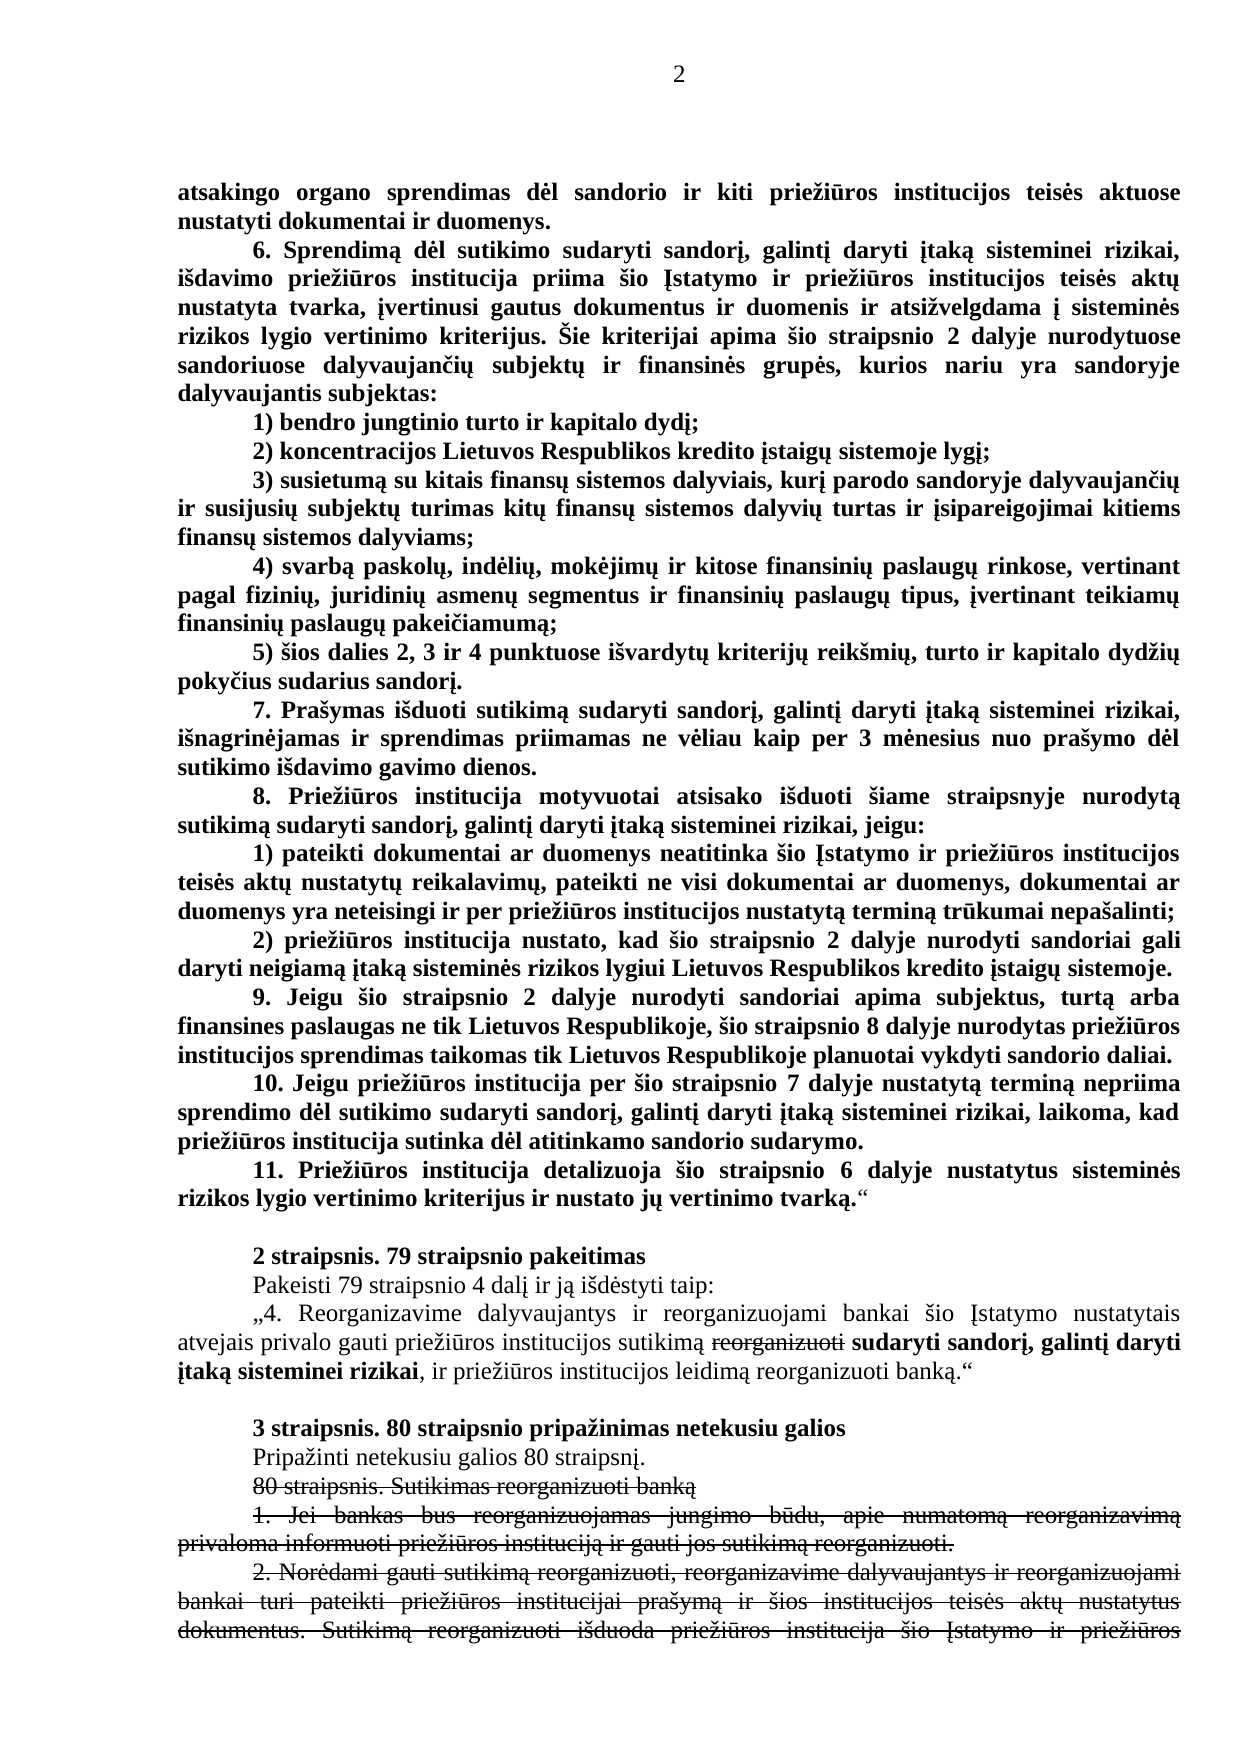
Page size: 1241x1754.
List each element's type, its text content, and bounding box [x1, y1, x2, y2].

text 2) koncentracijos Lietuvos Respublikos kredito įstaigų sistemoje lygį; [177, 436, 1181, 465]
text Pakeisti 79 straipsnio 4 dalį ir ją išdėstyti taip: [177, 1270, 1181, 1298]
text 2) priežiūros institucija nustato, kad šio straipsnio 2 dalyje nurodyti sandoriai gali daryti neigiamą įtaką sisteminės rizikos lygiui Lietuvos Respublikos kredito įstaigų sistemoje. [177, 925, 1181, 982]
text 5) šios dalies 2, 3 ir 4 punktuose išvardytų kriterijų reikšmių, turto ir kapitalo dydžių pokyčius sudarius sandorį. [177, 637, 1181, 695]
text 7. Prašymas išduoti sutikimą sudaryti sandorį, galintį daryti įtaką sisteminei rizikai, išnagrinėjamas ir sprendimas priimamas ne vėliau kaip per 3 mėnesius nuo prašymo dėl sutikimo išdavimo gavimo dienos. [177, 695, 1181, 781]
text „4. Reorganizavime dalyvaujantys ir reorganizuojami bankai šio Įstatymo nustatytais atvejais privalo gauti priežiūros institucijos sutikimą reorganizuoti sudaryti sandorį, galintį daryti įtaką sisteminei rizikai, ir priežiūros institucijos leidimą reorganizuoti banką.“ [177, 1298, 1181, 1385]
text 4) svarbą paskolų, indėlių, mokėjimų ir kitose finansinių paslaugų rinkose, vertinant pagal fizinių, juridinių asmenų segmentus ir finansinių paslaugų tipus, įvertinant teikiamų finansinių paslaugų pakeičiamumą; [177, 551, 1181, 637]
text 6. Sprendimą dėl sutikimo sudaryti sandorį, galintį daryti įtaką sisteminei rizikai, išdavimo priežiūros institucija priima šio Įstatymo ir priežiūros institucijos teisės aktų nustatyta tvarka, įvertinusi gautus dokumentus ir duomenis ir atsižvelgdama į sisteminės rizikos lygio vertinimo kriterijus. Šie kriterijai apima šio straipsnio 2 dalyje nurodytuose sandoriuose dalyvaujančių subjektų ir finansinės grupės, kurios nariu yra sandoryje dalyvaujantis subjektas: [177, 235, 1181, 407]
text 80 straipsnis. Sutikimas reorganizuoti banką [177, 1471, 1181, 1500]
text 3) susietumą su kitais finansų sistemos dalyviais, kurį parodo sandoryje dalyvaujančių ir susijusių subjektų turimas kitų finansų sistemos dalyvių turtas ir įsipareigojimai kitiems finansų sistemos dalyviams; [177, 465, 1181, 551]
text 2. Norėdami gauti sutikimą reorganizuoti, reorganizavime dalyvaujantys ir reorganizuojami bankai turi pateikti priežiūros institucijai prašymą ir šios institucijos teisės aktų nustatytus dokumentus. Sutikimą reorganizuoti išduoda priežiūros institucija šio Įstatymo ir priežiūros institucijos teisės aktų nustatyta tvarka. Sprendimas išduoti sutikimą priimamas atsižvelgiant į priežiūros institucijos teisės aktų nustatytus sisteminės rizikos lygio vertinimo kriterijus. [177, 1603, 1181, 1630]
text 11. Priežiūros institucija detalizuoja šio straipsnio 6 dalyje nustatytus sisteminės rizikos lygio vertinimo kriterijus ir nustato jų vertinimo tvarką.“ [177, 1155, 1181, 1212]
text 3 straipsnis. 80 straipsnio pripažinimas netekusiu galios [177, 1413, 1181, 1442]
text 2. Norėdami gauti sutikimą reorganizuoti, reorganizavime dalyvaujantys ir reorganizuojami bankai turi pateikti priežiūros institucijai prašymą ir šios institucijos teisės aktų nustatytus dokumentus. Sutikimą reorganizuoti išduoda priežiūros institucija šio Įstatymo ir priežiūros institucijos teisės aktų nustatyta tvarka. Sprendimas išduoti sutikimą priimamas atsižvelgiant į priežiūros institucijos teisės aktų nustatytus sisteminės rizikos lygio vertinimo kriterijus. [177, 1557, 1181, 1602]
text atsakingo organo sprendimas dėl sandorio ir kiti priežiūros institucijos teisės aktuose nustatyti dokumentai ir duomenys. [177, 177, 1181, 235]
text 9. Jeigu šio straipsnio 2 dalyje nurodyti sandoriai apima subjektus, turtą arba finansines paslaugas ne tik Lietuvos Respublikoje, šio straipsnio 8 dalyje nurodytas priežiūros institucijos sprendimas taikomas tik Lietuvos Respublikoje planuotai vykdyti sandorio daliai. [177, 982, 1181, 1068]
text 10. Jeigu priežiūros institucija per šio straipsnio 7 dalyje nustatytą terminą nepriima sprendimo dėl sutikimo sudaryti sandorį, galintį daryti įtaką sisteminei rizikai, laikoma, kad priežiūros institucija sutinka dėl atitinkamo sandorio sudarymo. [177, 1068, 1181, 1155]
text 1) pateikti dokumentai ar duomenys neatitinka šio Įstatymo ir priežiūros institucijos teisės aktų nustatytų reikalavimų, pateikti ne visi dokumentai ar duomenys, dokumentai ar duomenys yra neteisingi ir per priežiūros institucijos nustatytą terminą trūkumai nepašalinti; [177, 838, 1181, 925]
text 8. Priežiūros institucija motyvuotai atsisako išduoti šiame straipsnyje nurodytą sutikimą sudaryti sandorį, galintį daryti įtaką sisteminei rizikai, jeigu: [177, 781, 1181, 838]
text 1) bendro jungtinio turto ir kapitalo dydį; [177, 407, 1181, 436]
text 2 straipsnis. 79 straipsnio pakeitimas [177, 1241, 1181, 1270]
text Pripažinti netekusiu galios 80 straipsnį. [177, 1442, 1181, 1471]
text 1. Jei bankas bus reorganizuojamas jungimo būdu, apie numatomą reorganizavimą privaloma informuoti priežiūros instituciją ir gauti jos sutikimą reorganizuoti. [177, 1500, 1181, 1557]
